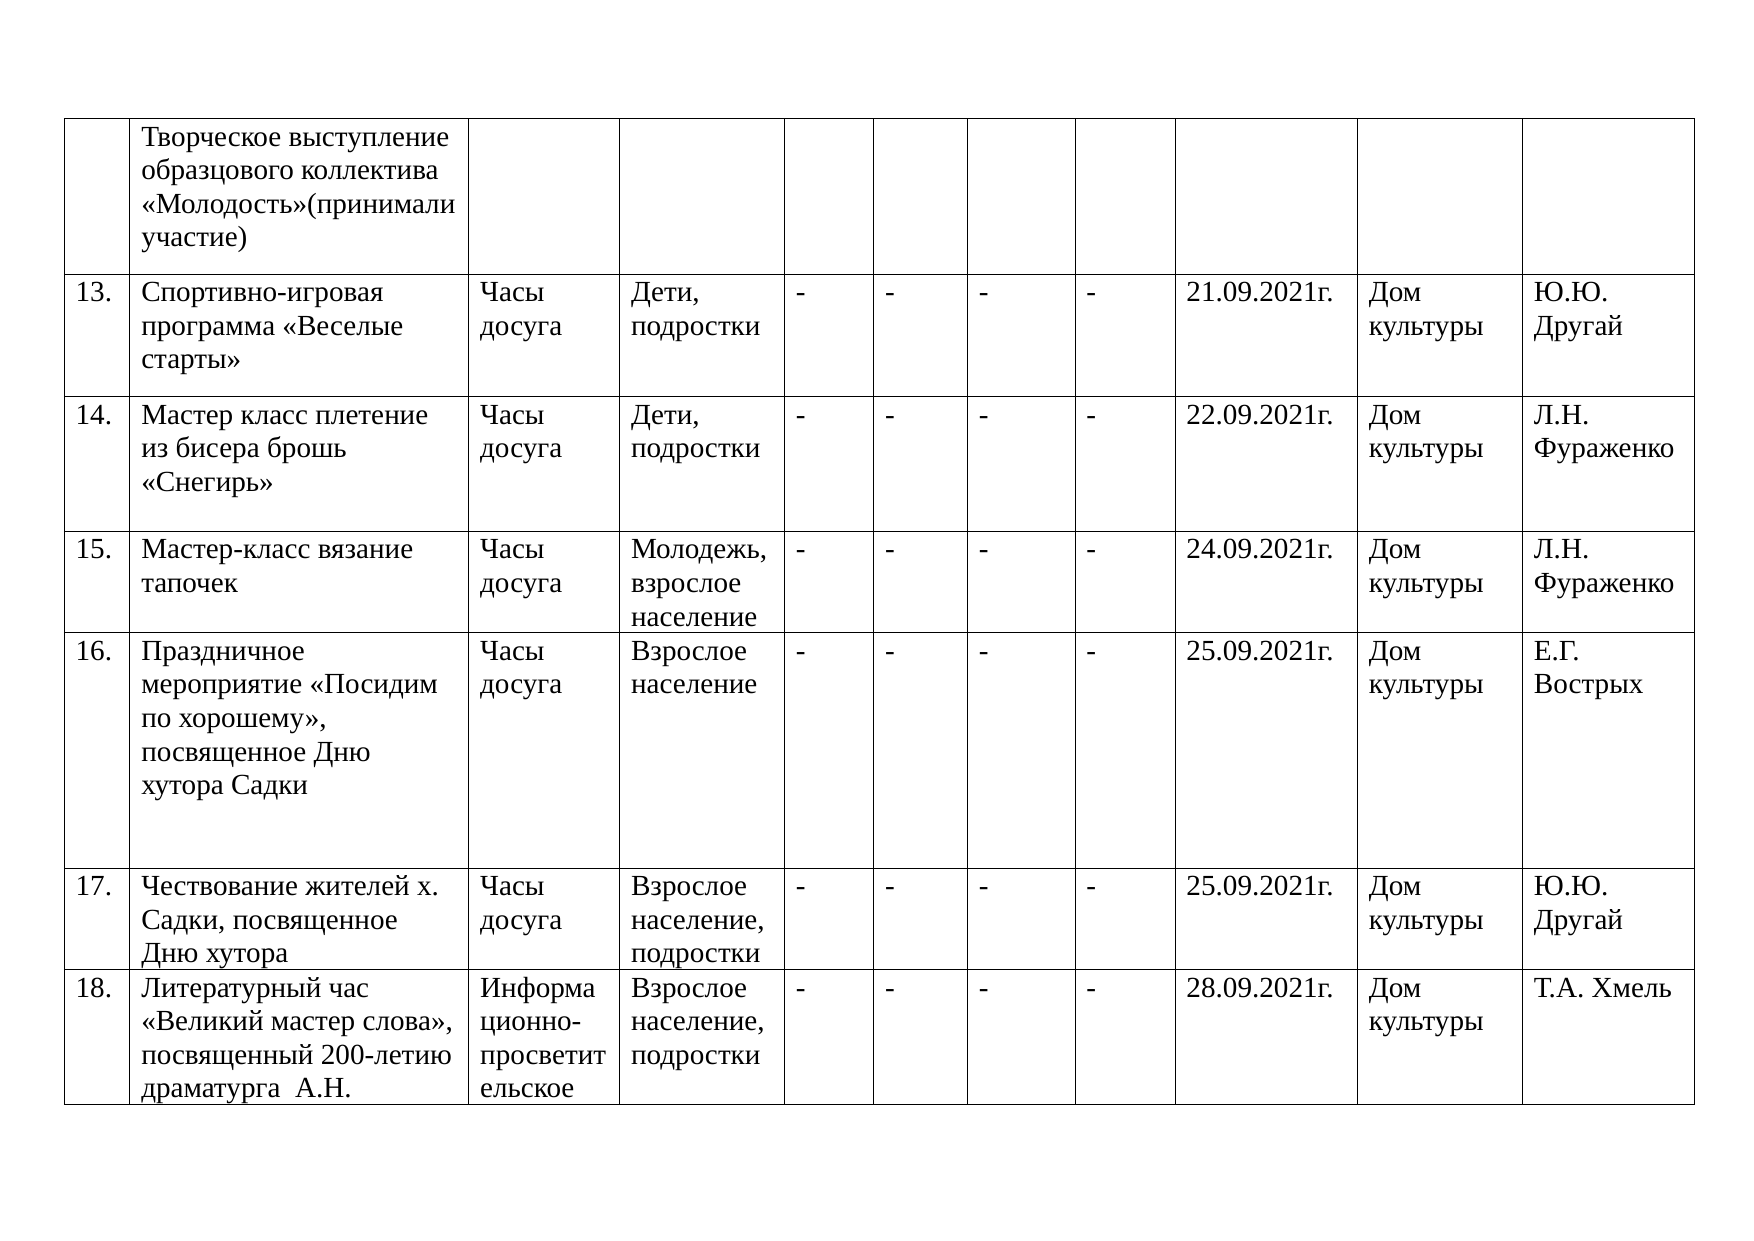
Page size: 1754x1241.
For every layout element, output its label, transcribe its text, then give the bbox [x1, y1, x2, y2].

table_cell - [874, 119, 967, 274]
table_cell 13. [65, 275, 129, 396]
table_cell Часы досуга [469, 275, 619, 396]
table_cell - [968, 970, 1075, 1104]
table_cell 22.09.2021г. [1176, 397, 1357, 531]
table_cell 17. [65, 869, 129, 969]
table_cell Спортивно-игровая программа «Веселые старты» [130, 275, 468, 396]
table_cell Часы досуга [469, 869, 619, 969]
table_cell Мастер класс плетение из бисера брошь «Снегирь» [130, 397, 468, 531]
table_cell 25.09.2021г. [1176, 869, 1357, 969]
table_cell - [1076, 119, 1175, 274]
table_cell - [874, 970, 967, 1104]
table_cell 16. [65, 633, 129, 868]
table_cell [469, 119, 619, 274]
table_cell - [874, 275, 967, 396]
table_cell - [1076, 970, 1175, 1104]
table_cell 15. [65, 532, 129, 632]
table_cell Молодежь, взрослое население [620, 532, 784, 632]
table_cell - [874, 532, 967, 632]
table_cell - [968, 397, 1075, 531]
table_cell - [874, 869, 967, 969]
table_cell Дети, подростки [620, 397, 784, 531]
table_cell - [874, 633, 967, 868]
table_cell Мастер-класс вязание тапочек [130, 532, 468, 632]
table_cell - [874, 397, 967, 531]
table_cell [1358, 119, 1522, 274]
table_cell [65, 119, 129, 274]
table_cell Взрослое население [620, 633, 784, 868]
table_cell Дети, подростки [620, 275, 784, 396]
table_cell - [968, 869, 1075, 969]
table_cell Чествование жителей х. Садки, посвященное Дню хутора [130, 869, 468, 969]
table_cell Дом культуры [1358, 532, 1522, 632]
table_cell 28.09.2021г. [1176, 970, 1357, 1104]
table_cell - [1076, 275, 1175, 396]
table_cell [620, 119, 784, 274]
table_cell - [785, 397, 873, 531]
table_cell Дом культуры [1358, 397, 1522, 531]
table_cell Дом культуры [1358, 869, 1522, 969]
table_cell Дом культуры [1358, 633, 1522, 868]
table_cell 24.09.2021г. [1176, 532, 1357, 632]
table_cell - [785, 119, 873, 274]
table_cell Ю.Ю. Другай [1523, 275, 1694, 396]
table_cell Л.Н. Фураженко [1523, 397, 1694, 531]
table_cell - [785, 633, 873, 868]
table_cell Информационно-просветительское [469, 970, 619, 1104]
table_cell Литературный час «Великий мастер слова», посвященный 200-летию драматурга А.Н. [130, 970, 468, 1104]
table_cell Праздничное мероприятие «Посидим по хорошему», посвященное Дню хутора Садки [130, 633, 468, 868]
table_cell Взрослое население, подростки [620, 970, 784, 1104]
table_cell Часы досуга [469, 633, 619, 868]
table_cell Творческое выступление образцового коллектива «Молодость»(принимали участие) [130, 119, 468, 274]
table_cell [1523, 119, 1694, 274]
table_cell Ю.Ю. Другай [1523, 869, 1694, 969]
table_cell 25.09.2021г. [1176, 633, 1357, 868]
table_cell Дом культуры [1358, 970, 1522, 1104]
table_cell - [785, 970, 873, 1104]
table_cell Часы досуга [469, 397, 619, 531]
table_cell - [1076, 532, 1175, 632]
table_cell - [968, 633, 1075, 868]
table_cell 14. [65, 397, 129, 531]
table_cell - [968, 532, 1075, 632]
table_cell 18. [65, 970, 129, 1104]
table_cell Е.Г. Вострых [1523, 633, 1694, 868]
table_cell - [968, 119, 1075, 274]
table_cell Дом культуры [1358, 275, 1522, 396]
table_cell - [1076, 397, 1175, 531]
table_cell - [785, 869, 873, 969]
table_cell - [785, 532, 873, 632]
table_cell - [1076, 869, 1175, 969]
table_cell 21.09.2021г. [1176, 275, 1357, 396]
table_cell Л.Н. Фураженко [1523, 532, 1694, 632]
table_cell - [968, 275, 1075, 396]
table_cell Взрослое население, подростки [620, 869, 784, 969]
table_cell - [1076, 633, 1175, 868]
table_cell - [785, 275, 873, 396]
table_cell [1176, 119, 1357, 274]
table_cell Т.А. Хмель [1523, 970, 1694, 1104]
table_cell Часы досуга [469, 532, 619, 632]
